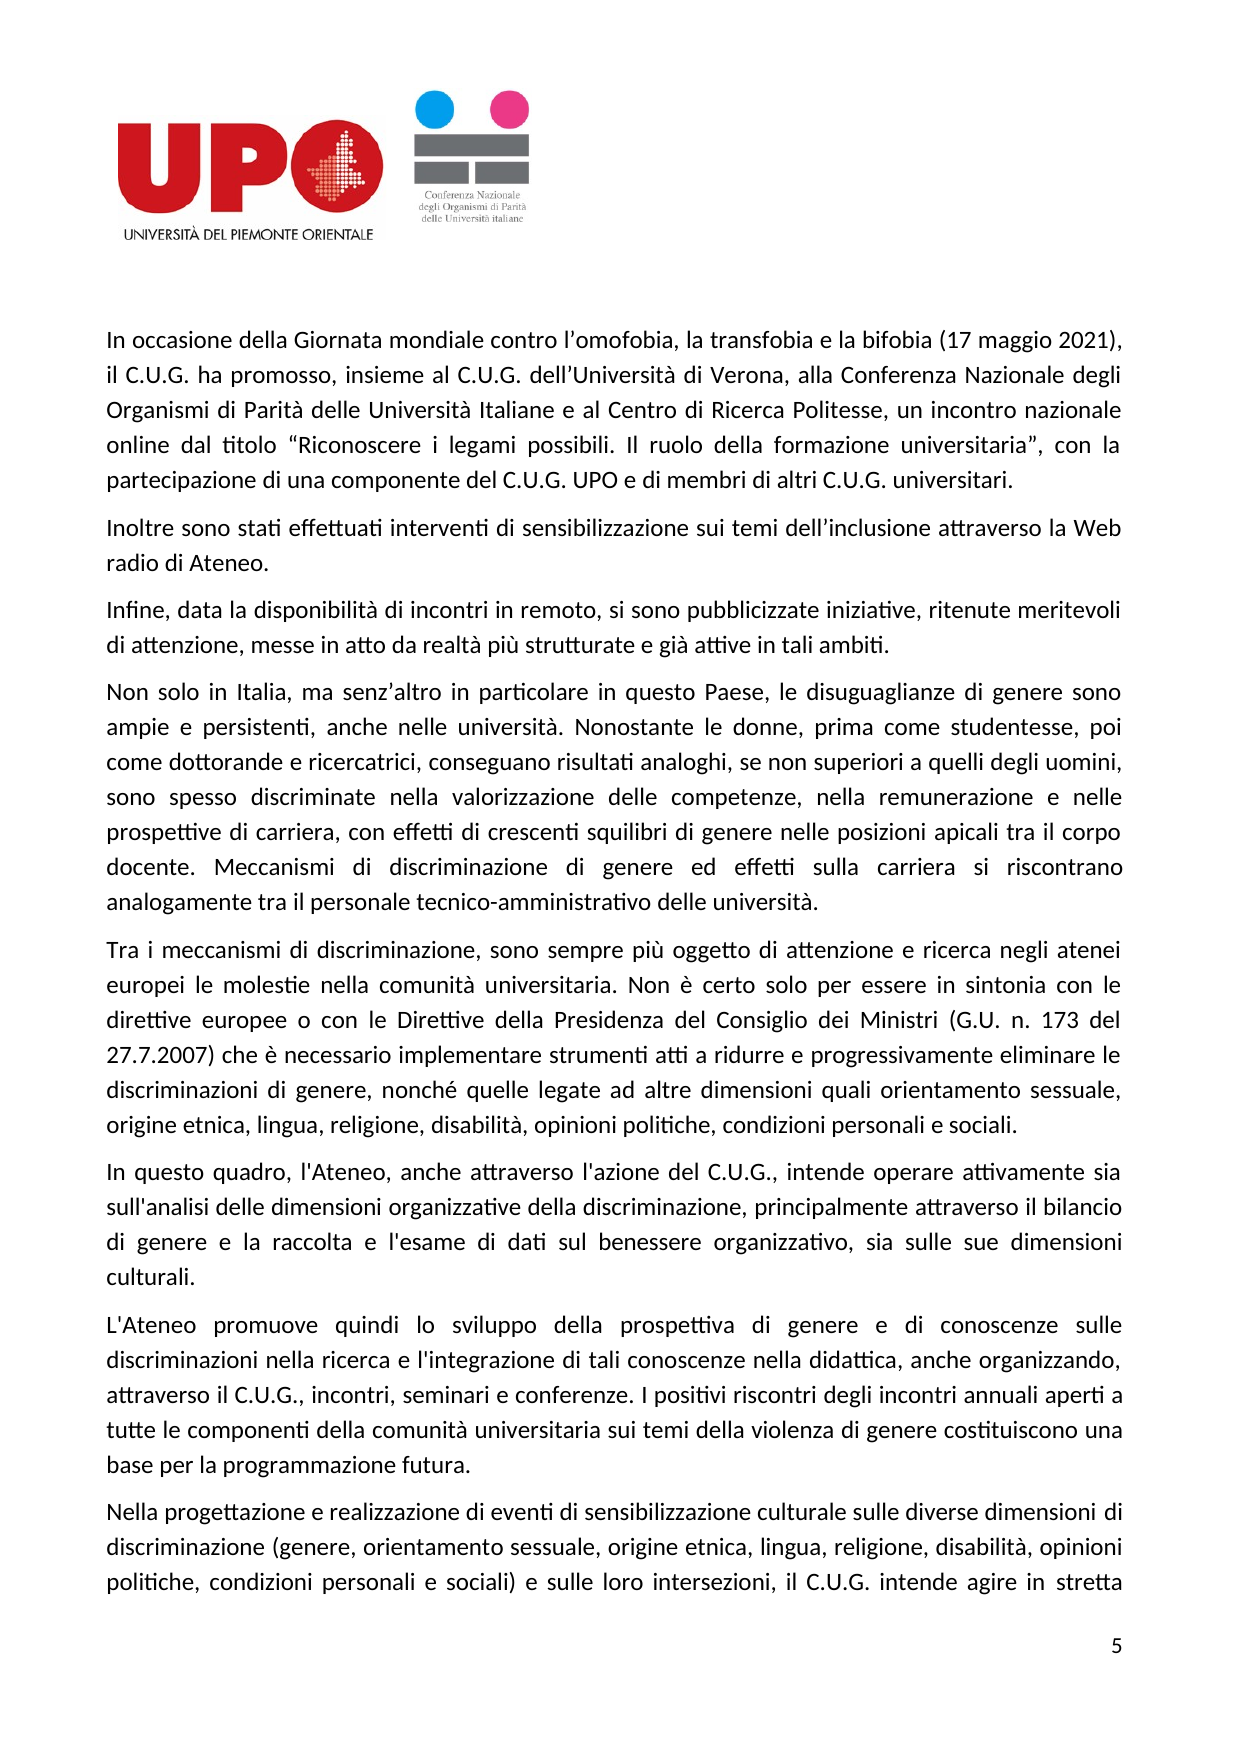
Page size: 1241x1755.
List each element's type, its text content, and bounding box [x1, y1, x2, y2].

text Nella progettazione e realizzazione di eventi di sensibilizzazione culturale sulle diverse dimensioni di discriminazione (genere, orientamento sessuale, origine etnica, lingua, religione, disabilità, opinioni politiche, condizioni personali e sociali) e sulle loro intersezioni, il C.U.G. intende agire in stretta [106, 1496, 1123, 1597]
text Infine, data la disponibilità di incontri in remoto, si sono pubblicizzate iniziative, ritenute meritevoli di attenzione, messe in atto da realtà più strutturate e già attive in tali ambiti. [106, 594, 1123, 660]
text Non solo in Italia, ma senz’altro in particolare in questo Paese, le disuguaglianze di genere sono ampie e persistenti, anche nelle università. Nonostante le donne, prima come studentesse, poi come dottorande e ricercatrici, conseguano risultati analoghi, se non superiori a quelli degli uomini, sono spesso discriminate nella valorizzazione delle competenze, nella remunerazione e nelle prospettive di carriera, con effetti di crescenti squilibri di genere nelle posizioni apicali tra il corpo docente. Meccanismi di discriminazione di genere ed effetti sulla carriera si riscontrano analogamente tra il personale tecnico-amministrativo delle università. [106, 676, 1123, 917]
text Inoltre sono stati effettuati interventi di sensibilizzazione sui temi dell’inclusione attraverso la Web radio di Ateneo. [106, 512, 1123, 577]
text In occasione della Giornata mondiale contro l’omofobia, la transfobia e la bifobia (17 maggio 2021), il C.U.G. ha promosso, insieme al C.U.G. dell’Università di Verona, alla Conferenza Nazionale degli Organismi di Parità delle Università Italiane e al Centro di Ricerca Politesse, un incontro nazionale online dal titolo “Riconoscere i legami possibili. Il ruolo della formazione universitaria”, con la partecipazione di una componente del C.U.G. UPO e di membri di altri C.U.G. universitari. [106, 324, 1123, 495]
text In questo quadro, l'Ateneo, anche attraverso l'azione del C.U.G., intende operare attivamente sia sull'analisi delle dimensioni organizzative della discriminazione, principalmente attraverso il bilancio di genere e la raccolta e l'esame di dati sul benessere organizzativo, sia sulle sue dimensioni culturali. [106, 1156, 1123, 1292]
text L'Ateneo promuove quindi lo sviluppo della prospettiva di genere e di conoscenze sulle discriminazioni nella ricerca e l'integrazione di tali conoscenze nella didattica, anche organizzando, attraverso il C.U.G., incontri, seminari e conferenze. I positivi riscontri degli incontri annuali aperti a tutte le componenti della comunità universitaria sui temi della violenza di genere costituiscono una base per la programmazione futura. [106, 1309, 1123, 1479]
text Tra i meccanismi di discriminazione, sono sempre più oggetto di attenzione e ricerca negli atenei europei le molestie nella comunità universitaria. Non è certo solo per essere in sintonia con le direttive europee o con le Direttive della Presidenza del Consiglio dei Ministri (G.U. n. 173 del 27.7.2007) che è necessario implementare strumenti atti a ridurre e progressivamente eliminare le discriminazioni di genere, nonché quelle legate ad altre dimensioni quali orientamento sessuale, origine etnica, lingua, religione, disabilità, opinioni politiche, condizioni personali e sociali. [106, 934, 1122, 1139]
